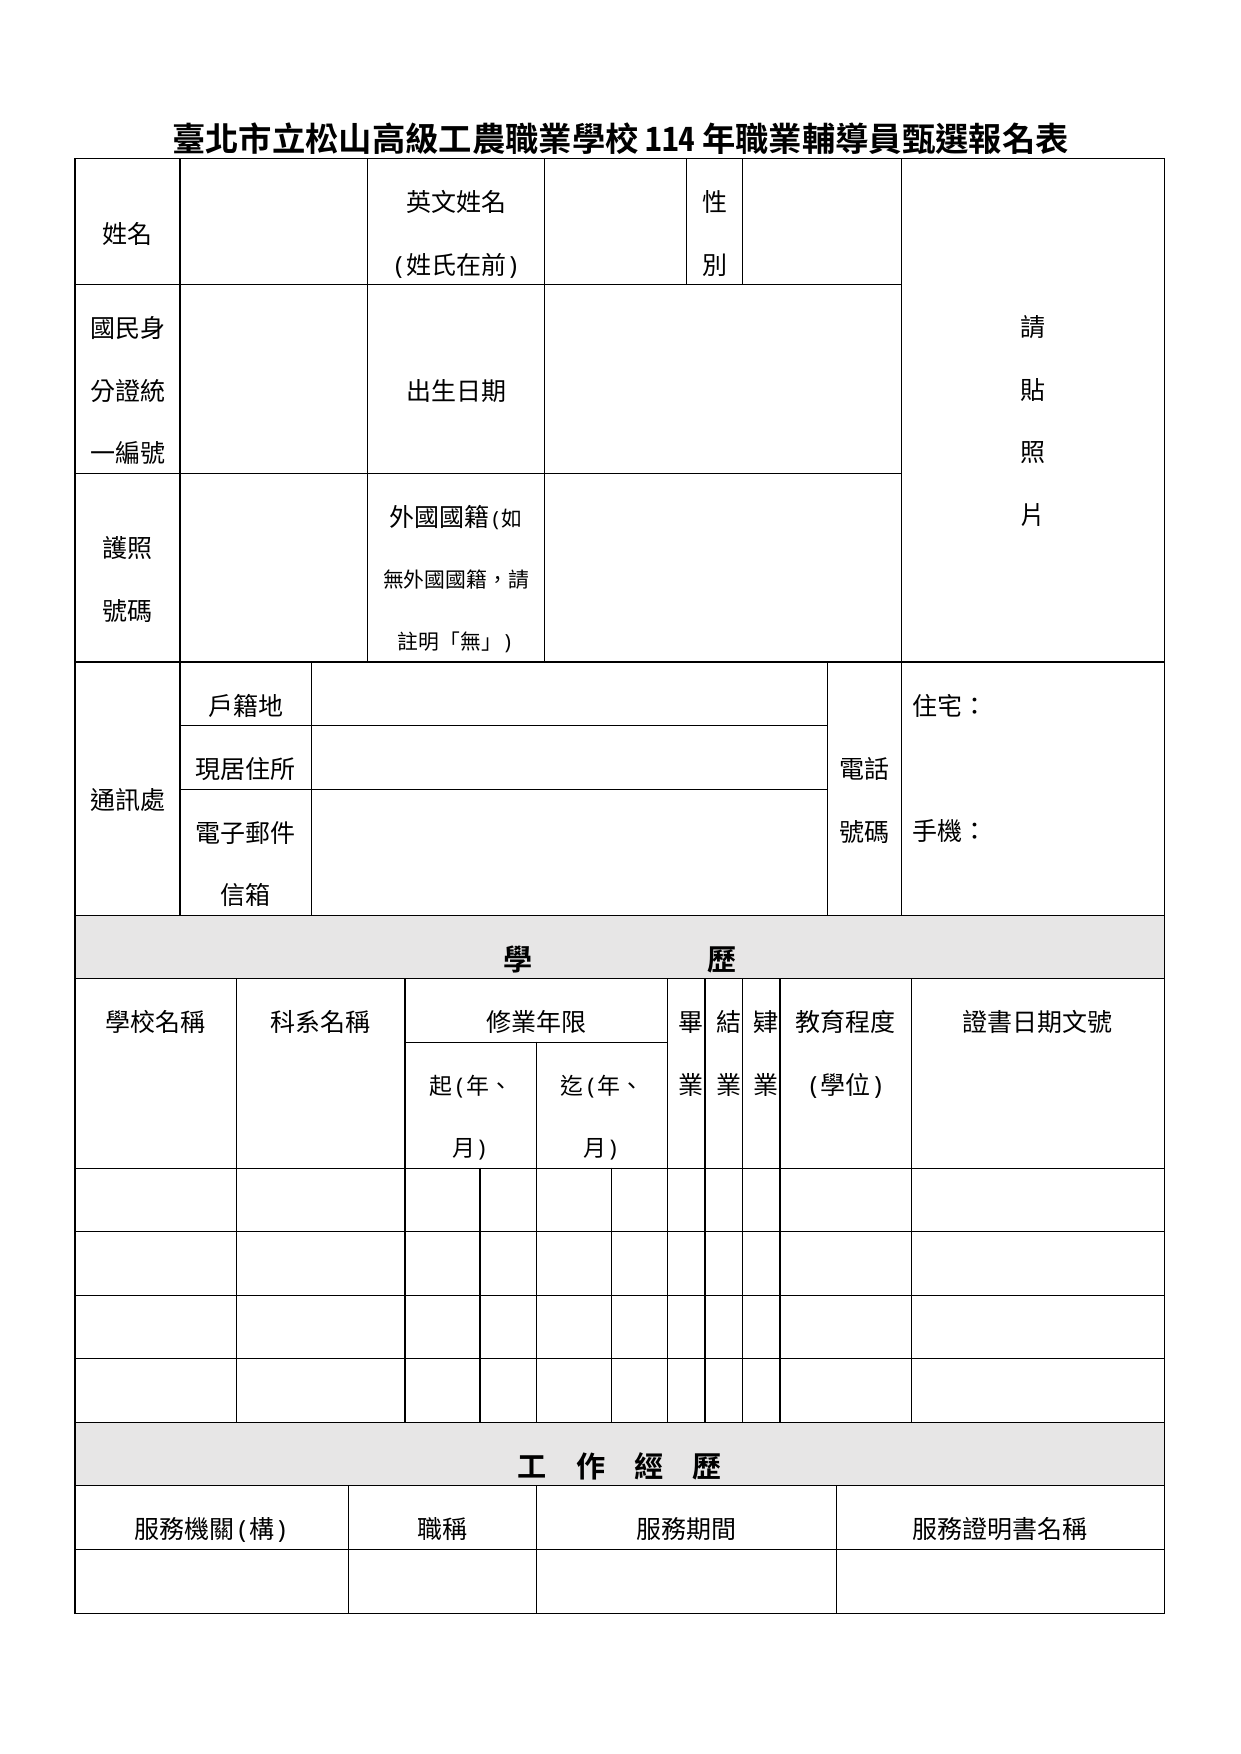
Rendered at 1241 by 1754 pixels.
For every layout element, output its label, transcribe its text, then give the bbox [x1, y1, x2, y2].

table_cell 學校名稱 [76, 979, 236, 1168]
table_header 英文姓名 (姓氏在前) [368, 159, 544, 284]
table_cell [312, 726, 827, 788]
table_cell 出生日期 [368, 285, 544, 473]
table_cell [181, 285, 367, 473]
table_cell [537, 1359, 611, 1422]
table_cell [537, 1550, 836, 1612]
table_header 姓名 [76, 159, 179, 284]
table_cell [668, 1232, 704, 1295]
table_cell [706, 1359, 742, 1422]
table_cell [612, 1169, 667, 1231]
table_cell [668, 1296, 704, 1358]
table_cell 國民身分證統一編號 [76, 285, 179, 473]
table_cell [743, 1169, 779, 1231]
table_cell 服務期間 [537, 1486, 836, 1549]
table_cell 服務機關(構) [76, 1486, 348, 1549]
table_header [181, 159, 367, 284]
table_cell [912, 1296, 1164, 1358]
table_cell 畢業 [668, 979, 704, 1168]
table_cell 起(年、月) [406, 1043, 536, 1168]
table_cell [237, 1232, 404, 1295]
table_cell [545, 285, 901, 473]
table_cell 工 作 經 歷 [76, 1423, 1164, 1485]
table_cell [706, 1169, 742, 1231]
table_cell 證書日期文號 [912, 979, 1164, 1168]
table_cell [743, 1296, 779, 1358]
table_cell [612, 1232, 667, 1295]
table_cell [537, 1169, 611, 1231]
table_cell 戶籍地 [181, 663, 311, 725]
table_cell [706, 1232, 742, 1295]
table_cell [668, 1169, 704, 1231]
table_cell [76, 1296, 236, 1358]
table_header [545, 159, 686, 284]
table_cell 電子郵件信箱 [181, 790, 311, 914]
table_cell [76, 1550, 348, 1612]
table_cell [781, 1296, 911, 1358]
table_cell [912, 1169, 1164, 1231]
table_cell [181, 474, 367, 661]
table_cell [537, 1296, 611, 1358]
table_cell [481, 1359, 536, 1422]
table_cell [312, 663, 827, 725]
table_header 請 貼 照 片 [902, 159, 1164, 661]
table_cell [237, 1296, 404, 1358]
table_cell [743, 1359, 779, 1422]
table_cell 學 歷 [76, 916, 1164, 978]
table_cell [781, 1359, 911, 1422]
table_cell [406, 1232, 479, 1295]
table_cell [312, 790, 827, 914]
table_header [743, 159, 901, 284]
table_cell 結 業 [706, 979, 742, 1168]
table_cell 科系名稱 [237, 979, 404, 1168]
table_cell [406, 1359, 479, 1422]
table_cell 職稱 [349, 1486, 536, 1549]
table_cell [668, 1359, 704, 1422]
table_cell [76, 1169, 236, 1231]
table_cell 外國國籍(如無外國國籍，請註明「無」) [368, 474, 544, 661]
text 臺北市立松山高級工農職業學校114年職業輔導員甄選報名表 [75, 96, 1165, 158]
table_cell [912, 1359, 1164, 1422]
table_cell [612, 1359, 667, 1422]
table_cell 通訊處 [76, 663, 179, 914]
table_cell [706, 1296, 742, 1358]
table_cell [481, 1232, 536, 1295]
table_cell [837, 1550, 1164, 1612]
table_cell [237, 1169, 404, 1231]
table_cell 電話號碼 [828, 663, 901, 914]
table_cell [481, 1296, 536, 1358]
table_cell [781, 1169, 911, 1231]
table_cell [743, 1232, 779, 1295]
table_cell 護照 號碼 [76, 474, 179, 661]
table_cell 修業年限 [406, 979, 667, 1042]
table_cell [545, 474, 901, 661]
table_cell 肄業 [743, 979, 779, 1168]
table_cell [406, 1296, 479, 1358]
table_cell 住宅： 手機： [902, 663, 1164, 914]
table_cell [781, 1232, 911, 1295]
table_cell [76, 1359, 236, 1422]
table_cell [76, 1232, 236, 1295]
table_cell [481, 1169, 536, 1231]
table_cell [349, 1550, 536, 1612]
table_cell 現居住所 [181, 726, 311, 788]
table_header 性別 [687, 159, 742, 284]
table_cell 服務證明書名稱 [837, 1486, 1164, 1549]
table_cell [912, 1232, 1164, 1295]
table_cell [237, 1359, 404, 1422]
table_cell [406, 1169, 479, 1231]
table_cell 教育程度(學位) [781, 979, 911, 1168]
table_cell [537, 1232, 611, 1295]
table_cell 迄(年、月) [537, 1043, 667, 1168]
table_cell [612, 1296, 667, 1358]
